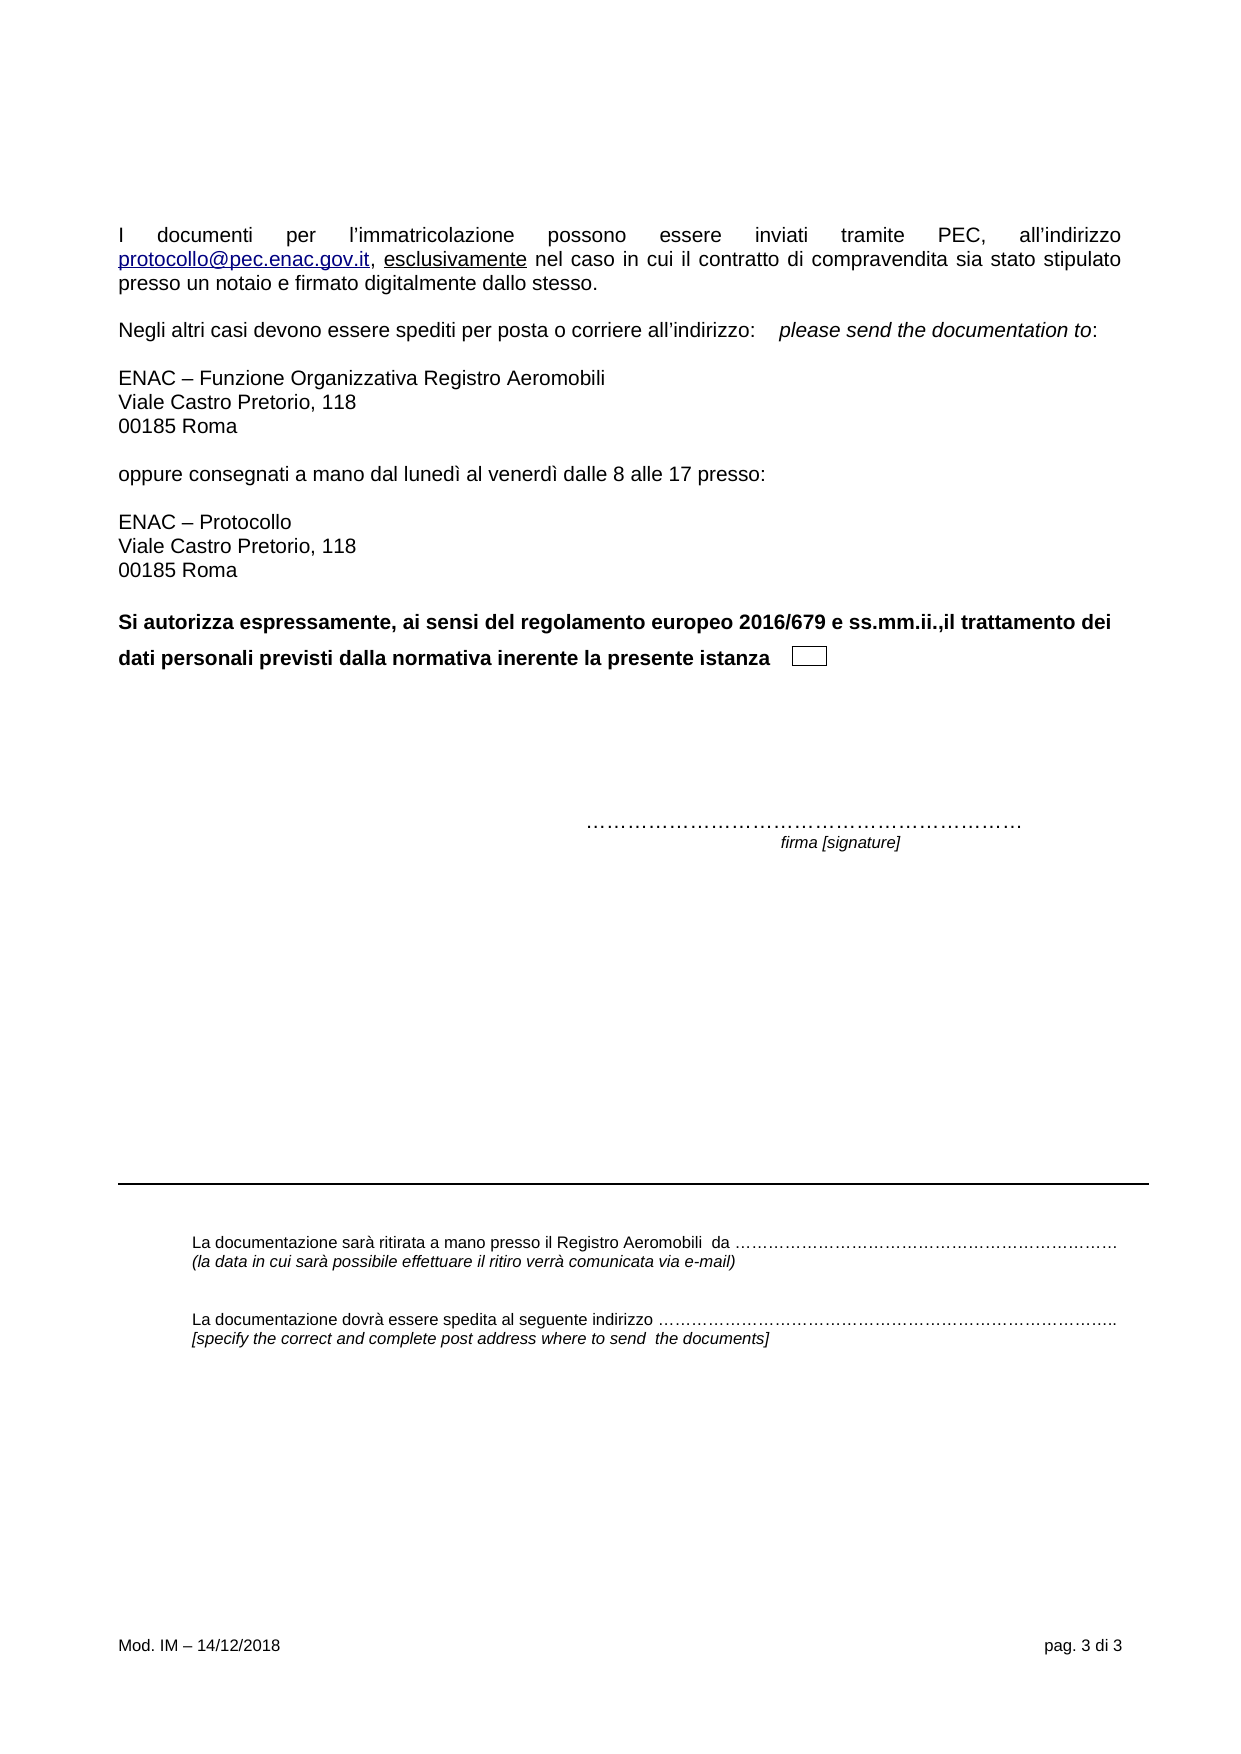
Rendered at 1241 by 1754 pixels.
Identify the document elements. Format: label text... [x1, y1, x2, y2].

text [specify the correct and complete post address where to send the documents] [118, 1328, 1122, 1348]
text (la data in cui sarà possibile effettuare il ritiro verrà comunicata via e-mail) [118, 1252, 1122, 1271]
text 00185 Roma [118, 558, 1122, 582]
text Si autorizza espressamente, ai sensi del regolamento europeo 2016/679 e ss.mm.ii.,il trattamento dei dati personali previsti dalla normativa inerente la presente istanza [118, 610, 1122, 670]
text ENAC – Protocollo [118, 510, 1122, 534]
text La documentazione sarà ritirata a mano presso il Registro Aeromobili da …………………………………………………………… [118, 1233, 1122, 1252]
text ……………………………………………………… [118, 809, 1122, 833]
text ENAC – Funzione Organizzativa Registro Aeromobili [118, 366, 1122, 390]
text Negli altri casi devono essere spediti per posta o corriere all’indirizzo: please send the documentation to: [118, 318, 1122, 342]
text oppure consegnati a mano dal lunedì al venerdì dalle 8 alle 17 presso: [118, 462, 1122, 486]
text La documentazione dovrà essere spedita al seguente indirizzo ……………………………………………………………………….. [118, 1309, 1122, 1328]
text 00185 Roma [118, 414, 1122, 438]
text firma [signature] [118, 833, 1122, 852]
text Viale Castro Pretorio, 118 [118, 534, 1122, 558]
text I documenti per l’immatricolazione possono essere inviati tramite PEC, all’indirizzo protocollo@pec.enac.gov.it, esclusivamente nel caso in cui il contratto di compravendita sia stato stipulato presso un notaio e firmato digitalmente dallo stesso. [118, 222, 1122, 294]
text Viale Castro Pretorio, 118 [118, 390, 1122, 414]
